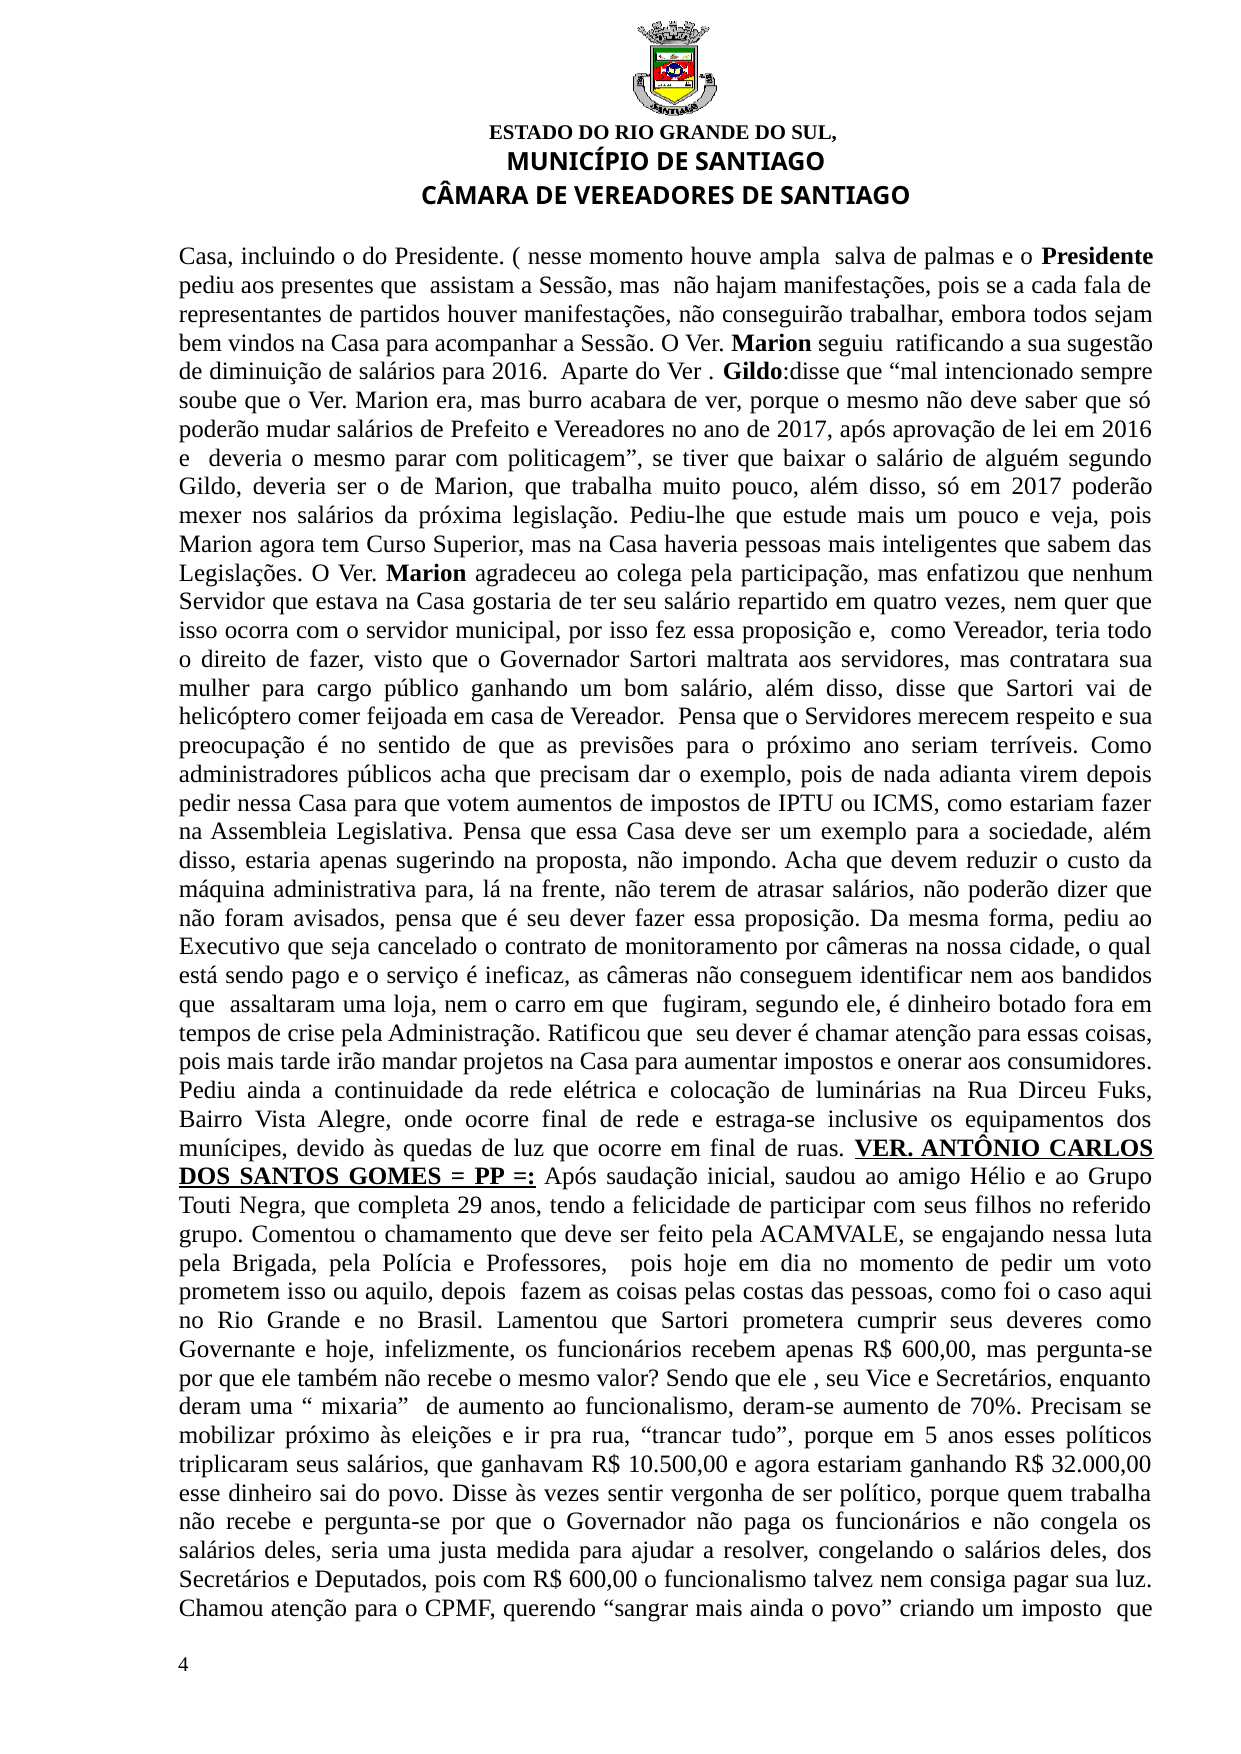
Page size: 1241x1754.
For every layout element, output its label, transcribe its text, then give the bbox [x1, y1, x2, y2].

list Casa, incluindo o do Presidente. ( nesse momento houve ampla salva de palmas e o Presidente pediu aos presentes que assistam a Sessão, mas não hajam manifestações, pois se a cada fala de representantes de partidos houver manifestações, não conseguirão trabalhar, embora todos sejam bem vindos na Casa para acompanhar a Sessão. O Ver. Marion seguiu ratificando a sua sugestão de diminuição de salários para 2016. Aparte do Ver . Gildo:disse que “mal intencionado sempre soube que o Ver. Marion era, mas burro acabara de ver, porque o mesmo não deve saber que só poderão mudar salários de Prefeito e Vereadores no ano de 2017, após aprovação de lei em 2016 e deveria o mesmo parar com politicagem”, se tiver que baixar o salário de alguém segundo Gildo, deveria ser o de Marion, que trabalha muito pouco, além disso, só em 2017 poderão mexer nos salários da próxima legislação. Pediu-lhe que estude mais um pouco e veja, pois Marion agora tem Curso Superior, mas na Casa haveria pessoas mais inteligentes que sabem das Legislações. O Ver. Marion agradeceu ao colega pela participação, mas enfatizou que nenhum Servidor que estava na Casa gostaria de ter seu salário repartido em quatro vezes, nem quer que isso ocorra com o servidor municipal, por isso fez essa proposição e, como Vereador, teria todo o direito de fazer, visto que o Governador Sartori maltrata aos servidores, mas contratara sua mulher para cargo público ganhando um bom salário, além disso, disse que Sartori vai de helicóptero comer feijoada em casa de Vereador. Pensa que o Servidores merecem respeito e sua preocupação é no sentido de que as previsões para o próximo ano seriam terríveis. Como administradores públicos acha que precisam dar o exemplo, pois de nada adianta virem depois pedir nessa Casa para que votem aumentos de impostos de IPTU ou ICMS, como estariam fazer na Assembleia Legislativa. Pensa que essa Casa deve ser um exemplo para a sociedade, além disso, estaria apenas sugerindo na proposta, não impondo. Acha que devem reduzir o custo da máquina administrativa para, lá na frente, não terem de atrasar salários, não poderão dizer que não foram avisados, pensa que é seu dever fazer essa proposição. Da mesma forma, pediu ao Executivo que seja cancelado o contrato de monitoramento por câmeras na nossa cidade, o qual está sendo pago e o serviço é ineficaz, as câmeras não conseguem identificar nem aos bandidos que assaltaram uma loja, nem o carro em que fugiram, segundo ele, é dinheiro botado fora em tempos de crise pela Administração. Ratificou que seu dever é chamar atenção para essas coisas, pois mais tarde irão mandar projetos na Casa para aumentar impostos e onerar aos consumidores. Pediu ainda a continuidade da rede elétrica e colocação de luminárias na Rua Dirceu Fuks, Bairro Vista Alegre, onde ocorre final de rede e estraga-se inclusive os equipamentos dos munícipes, devido às quedas de luz que ocorre em final de ruas. VER. ANTÔNIO CARLOS DOS SANTOS GOMES = PP =: Após saudação inicial, saudou ao amigo Hélio e ao Grupo Touti Negra, que completa 29 anos, tendo a felicidade de participar com seus filhos no referido grupo. Comentou o chamamento que deve ser feito pela ACAMVALE, se engajando nessa luta pela Brigada, pela Polícia e Professores, pois hoje em dia no momento de pedir um voto prometem isso ou aquilo, depois fazem as coisas pelas costas das pessoas, como foi o caso aqui no Rio Grande e no Brasil. Lamentou que Sartori prometera cumprir seus deveres como Governante e hoje, infelizmente, os funcionários recebem apenas R$ 600,00, mas pergunta-se por que ele também não recebe o mesmo valor? Sendo que ele , seu Vice e Secretários, enquanto deram uma “ mixaria” de aumento ao funcionalismo, deram-se aumento de 70%. Precisam se mobilizar próximo às eleições e ir pra rua, “trancar tudo”, porque em 5 anos esses políticos triplicaram seus salários, que ganhavam R$ 10.500,00 e agora estariam ganhando R$ 32.000,00 esse dinheiro sai do povo. Disse às vezes sentir vergonha de ser político, porque quem trabalha não recebe e pergunta-se por que o Governador não paga os funcionários e não congela os salários deles, seria uma justa medida para ajudar a resolver, congelando o salários deles, dos Secretários e Deputados, pois com R$ 600,00 o funcionalismo talvez nem consiga pagar sua luz. Chamou atenção para o CPMF, querendo “sangrar mais ainda o povo” criando um imposto que [141, 241, 1153, 1621]
